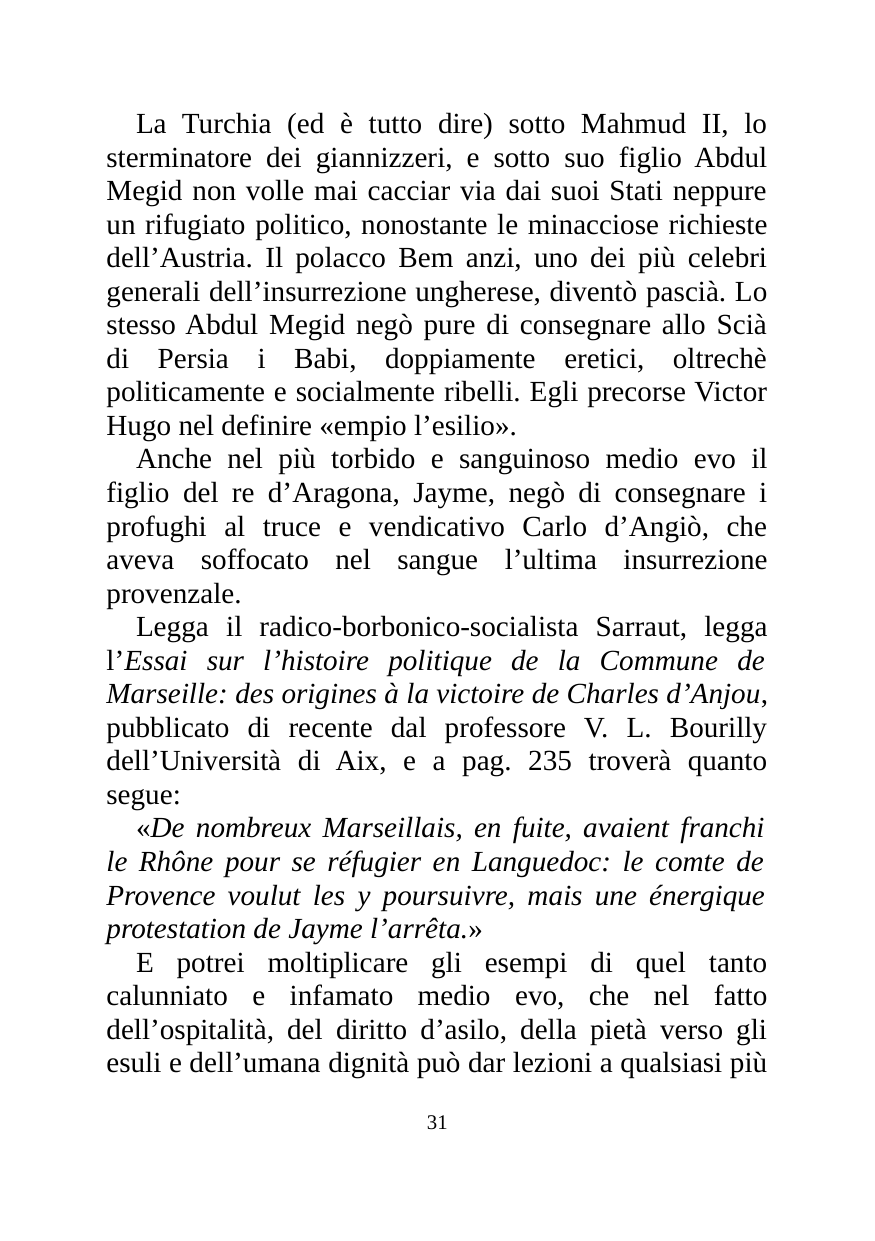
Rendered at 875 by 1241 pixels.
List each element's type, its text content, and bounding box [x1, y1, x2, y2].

text Anche nel più torbido e sanguinoso medio evo il figlio del re d’Aragona, Jayme, negò di consegnare i profughi al truce e vendicativo Carlo d’Angiò, che aveva soffocato nel sangue l’ultima insurrezione provenzale. [106, 442, 768, 609]
text Legga il radico-borbonico-socialista Sarraut, legga l’Essai sur l’histoire politique de la Commune de Marseille: des origines à la victoire de Charles d’Anjou, pubblicato di recente dal professore V. L. Bourilly dell’Università di Aix, e a pag. 235 troverà quanto segue: [106, 609, 768, 811]
text E potrei moltiplicare gli esempi di quel tanto calunniato e infamato medio evo, che nel fatto dell’ospitalità, del diritto d’asilo, della pietà verso gli esuli e dell’umana dignità può dar lezioni a qualsiasi più [106, 945, 768, 1079]
text «De nombreux Marseillais, en fuite, avaient franchi le Rhône pour se réfugier en Languedoc: le comte de Provence voulut les y poursuivre, mais une énergique protestation de Jayme l’arrêta.» [106, 811, 768, 945]
text La Turchia (ed è tutto dire) sotto Mahmud II, lo sterminatore dei giannizzeri, e sotto suo figlio Abdul Megid non volle mai cacciar via dai suoi Stati neppure un rifugiato politico, nonostante le minacciose richieste dell’Austria. Il polacco Bem anzi, uno dei più celebri generali dell’insurrezione ungherese, diventò pascià. Lo stesso Abdul Megid negò pure di consegnare allo Scià di Persia i Babi, doppiamente eretici, oltrechè politicamente e socialmente ribelli. Egli precorse Victor Hugo nel definire «empio l’esilio». [106, 106, 768, 442]
